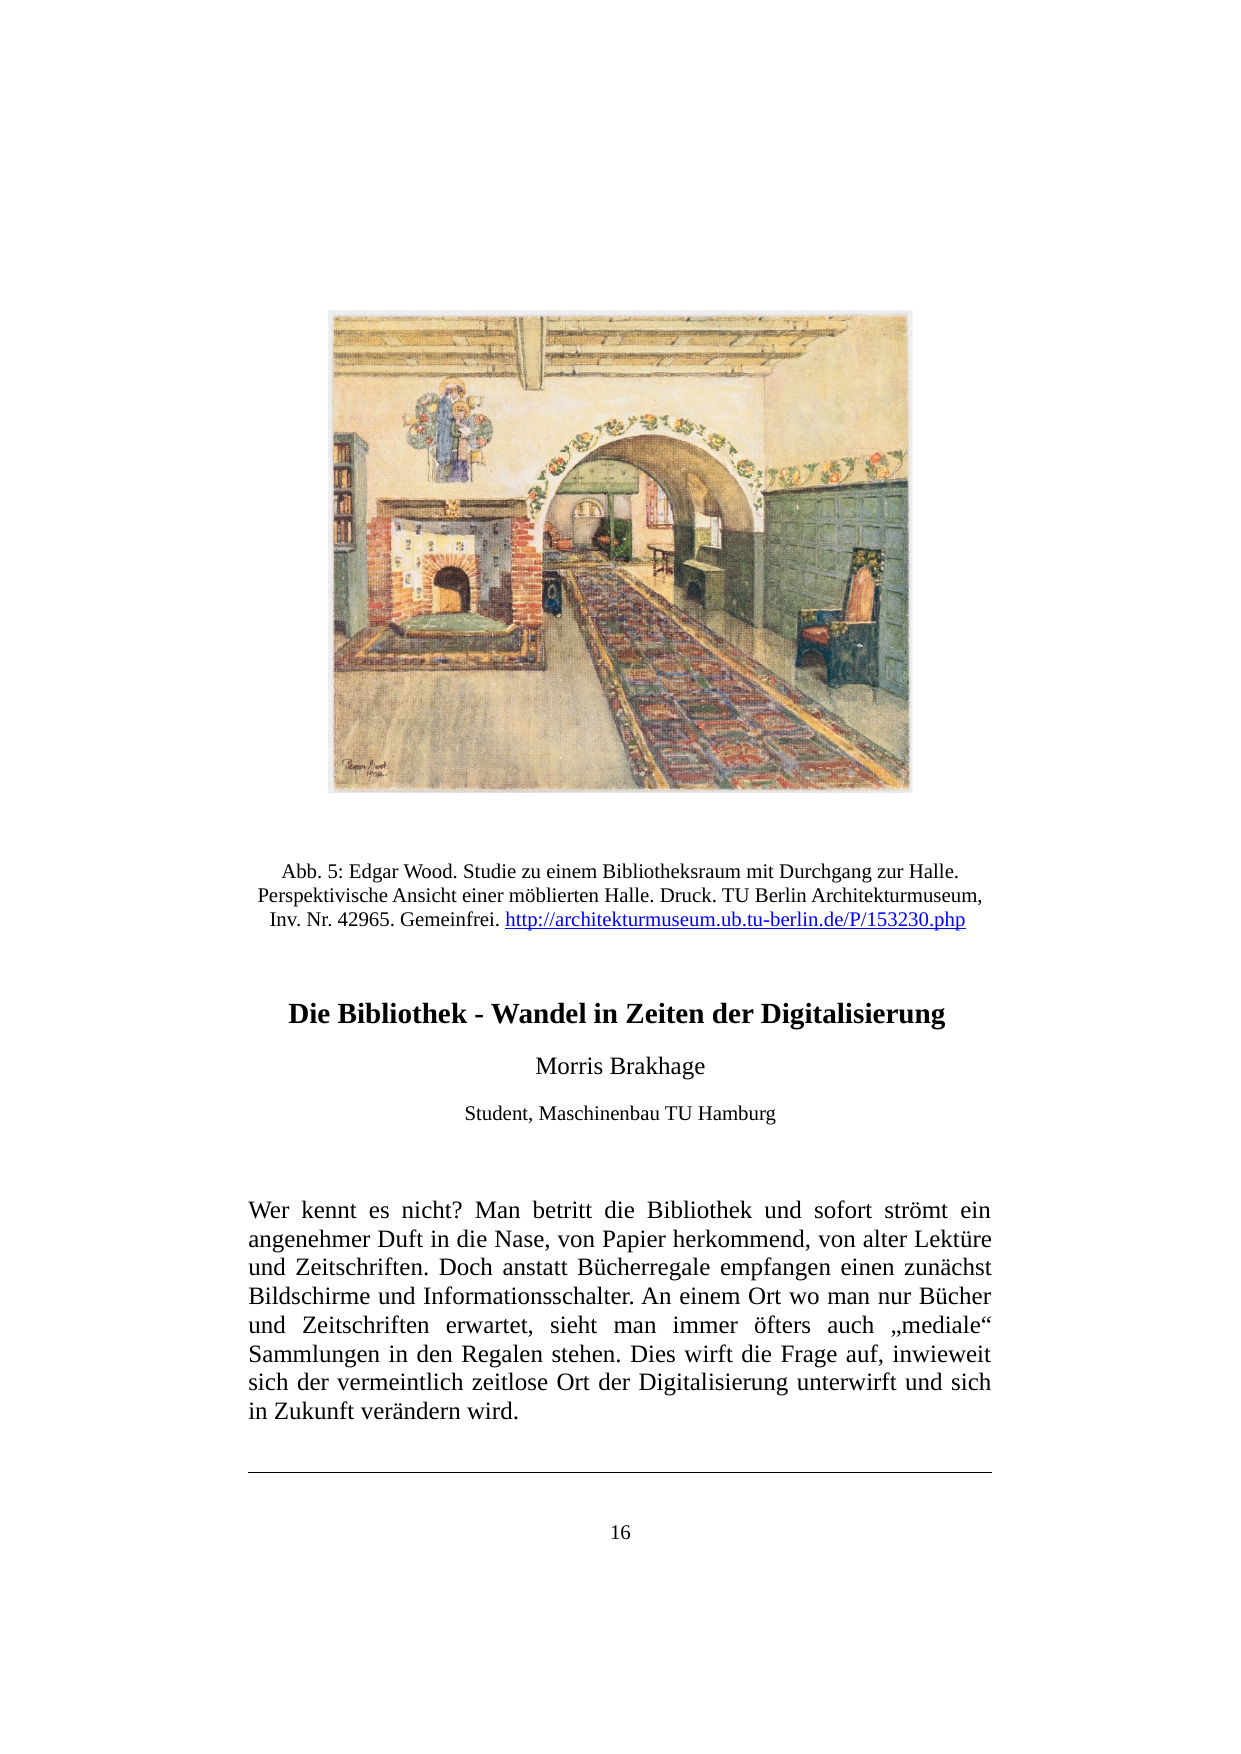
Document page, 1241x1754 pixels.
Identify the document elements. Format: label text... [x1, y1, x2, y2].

text Morris Brakhage [248, 1051, 992, 1079]
picture [327, 310, 913, 793]
text Wer kennt es nicht? Man betritt die Bibliothek und sofort strömt ein angenehmer Duft in die Nase, von Papier herkommend, von alter Lektüre und Zeitschriften. Doch anstatt Bücherregale empfangen einen zunächst Bildschirme und Informationsschalter. An einem Ort wo man nur Bücher und Zeitschriften erwartet, sieht man immer öfters auch „mediale“ Sammlungen in den Regalen stehen. Dies wirft die Frage auf, inwieweit sich der vermeintlich zeitlose Ort der Digitalisierung unterwirft und sich in Zukunft verändern wird. [248, 1195, 992, 1425]
text Abb. 5: Edgar Wood. Studie zu einem Bibliotheksraum mit Durchgang zur Halle. Perspektivische Ansicht einer möblierten Halle. Druck. TU Berlin Architekturmuseum, Inv. Nr. 42965. Gemeinfrei. http://architekturmuseum.ub.tu-berlin.de/P/153230.php [248, 858, 992, 931]
text Student, Maschinenbau TU Hamburg [248, 1100, 992, 1124]
text Die Bibliothek - Wandel in Zeiten der Digitalisierung [248, 996, 992, 1030]
